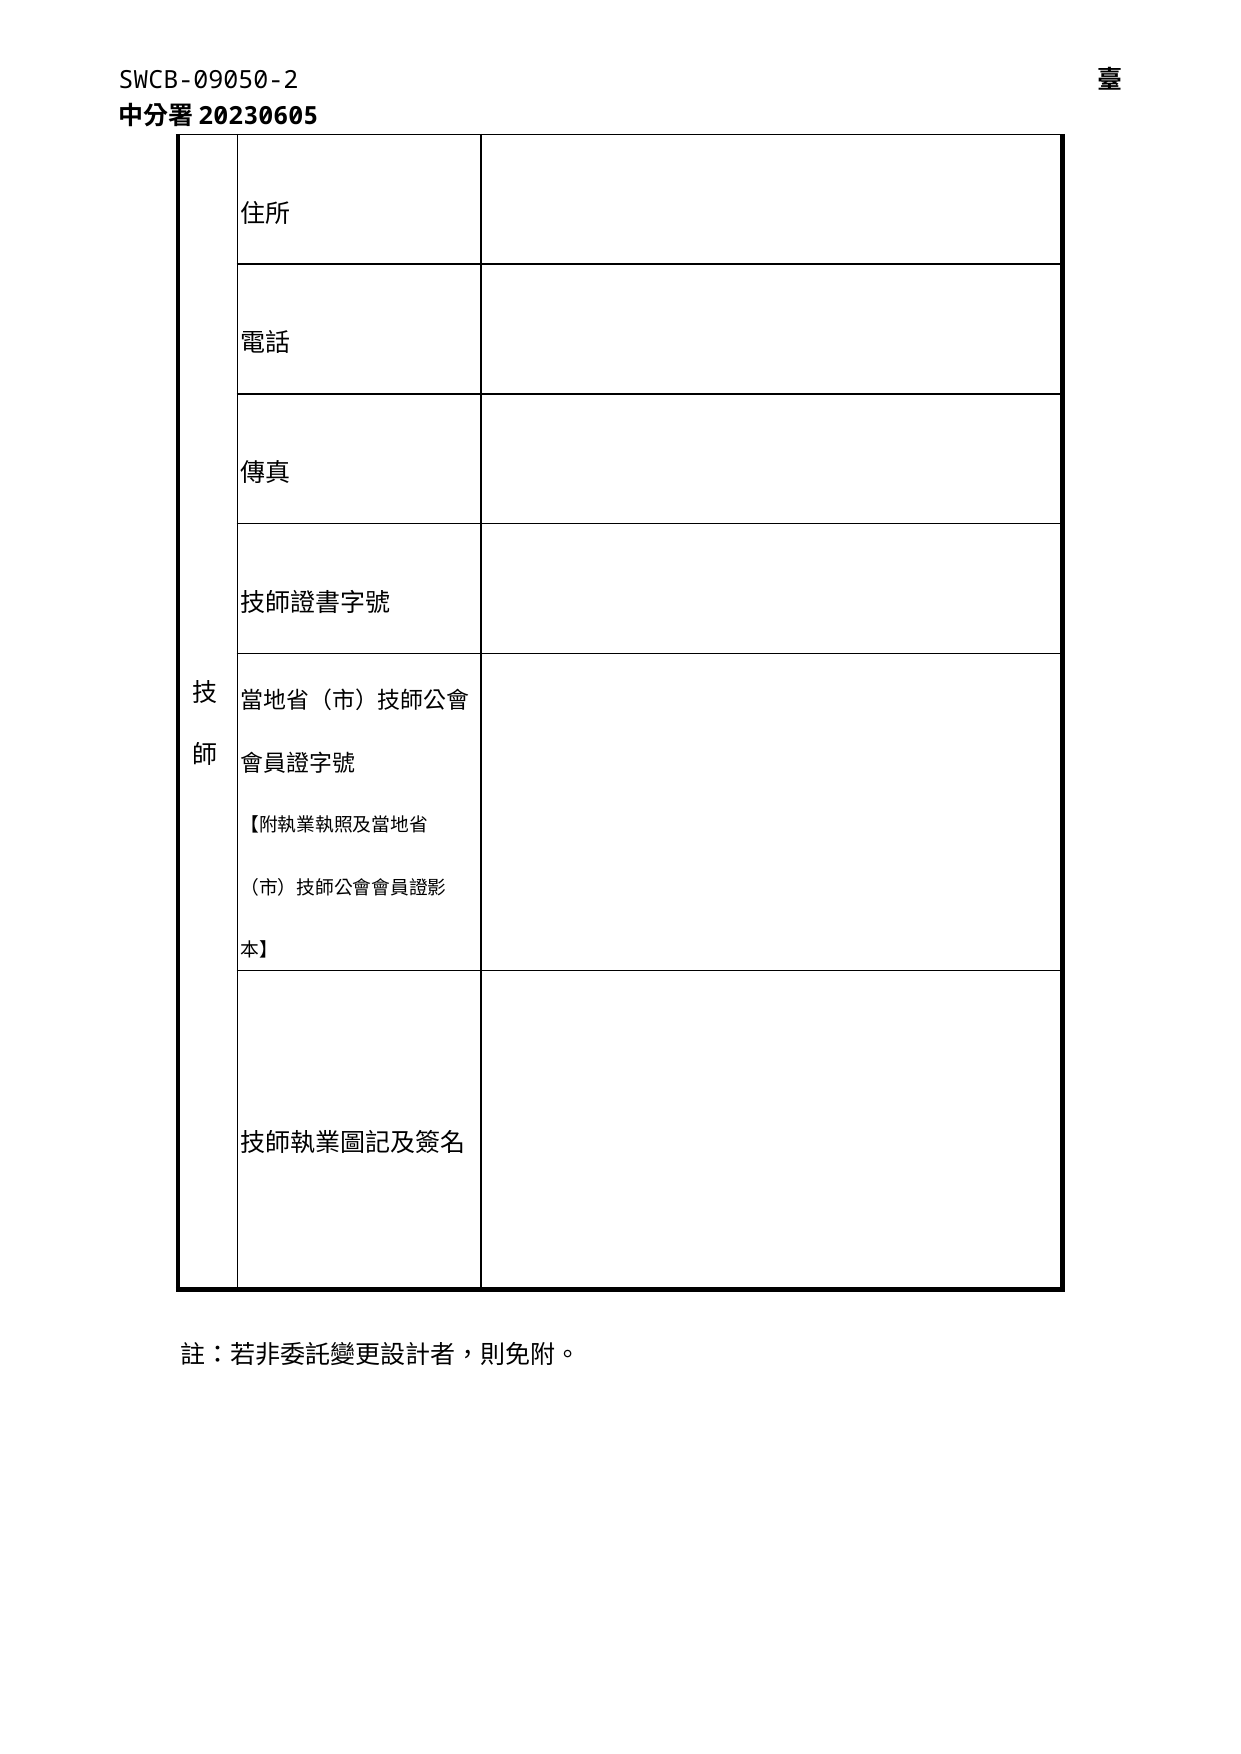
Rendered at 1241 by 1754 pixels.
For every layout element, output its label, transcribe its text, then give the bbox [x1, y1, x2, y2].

table_cell 技師執業圖記及簽名 [238, 971, 480, 1287]
table_cell 當地省（市）技師公會會員證字號 【附執業執照及當地省（市）技師公會會員證影本】 [238, 654, 480, 969]
table_cell [482, 395, 1060, 523]
table_cell 電話 [238, 265, 480, 393]
table_cell [482, 135, 1060, 263]
table_cell 住所 [238, 135, 480, 263]
table_cell 技師證書字號 [238, 524, 480, 652]
table_cell [482, 265, 1060, 393]
table_cell [482, 971, 1060, 1287]
table_cell 技師 [180, 135, 237, 1287]
text 註：若非委託變更設計者，則免附。 [181, 1311, 1122, 1373]
table_cell [482, 524, 1060, 652]
table_cell [482, 654, 1060, 969]
table_cell 傳真 [238, 395, 480, 523]
